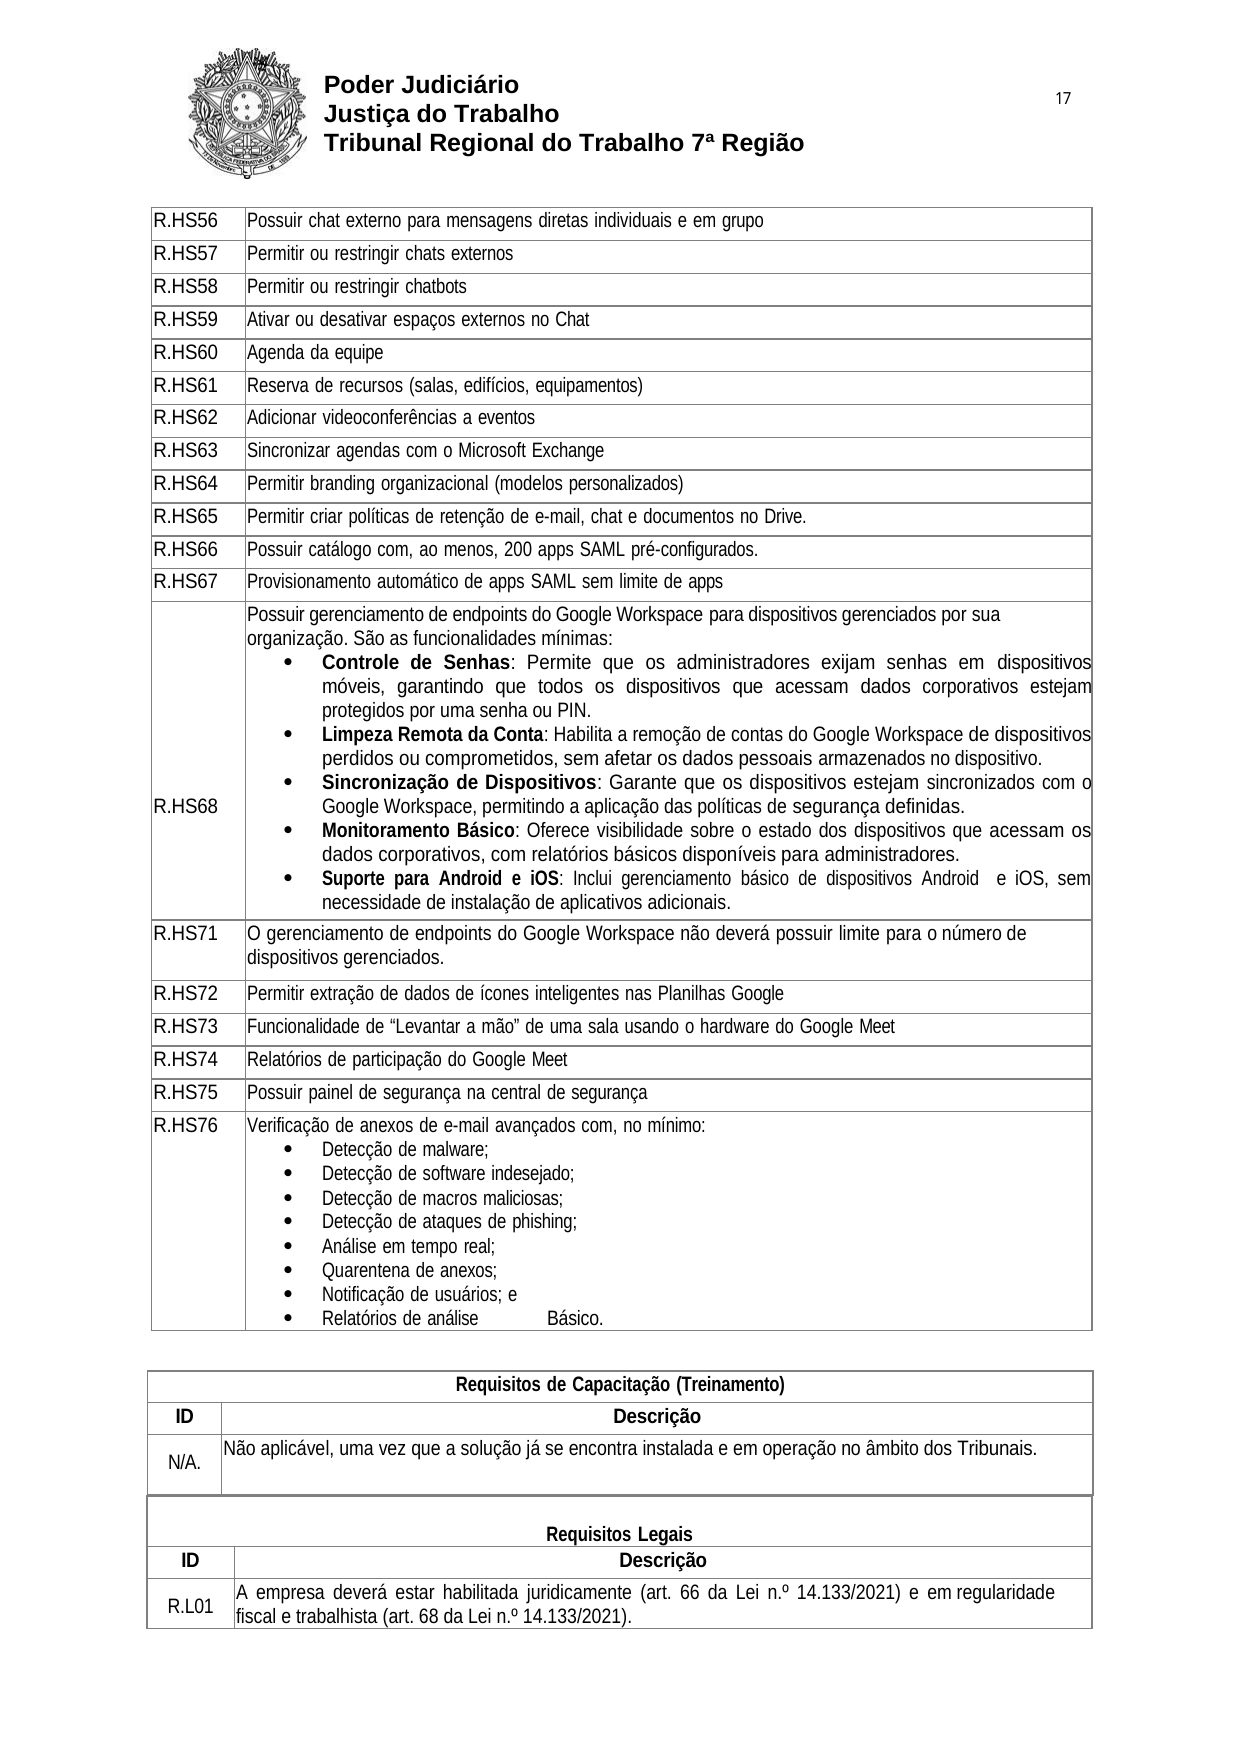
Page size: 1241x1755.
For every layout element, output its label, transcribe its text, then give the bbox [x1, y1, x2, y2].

table_cell R.HS57 [152, 241, 245, 272]
table_cell R.HS64 [152, 471, 245, 502]
table_cell R.HS65 [152, 504, 245, 535]
table_cell Não aplicável, uma vez que a solução já se encontra instalada e em operação no âmbito dos Tribunais. [222, 1435, 1092, 1494]
table_cell R.HS67 [152, 569, 245, 601]
table_cell Descrição [222, 1403, 1092, 1433]
table_cell [147, 404, 151, 436]
table_cell Adicionar videoconferências a eventos [246, 405, 1091, 436]
table_cell Sincronizar agendas com o Microsoft Exchange [246, 438, 1091, 469]
table_cell Relatórios de participação do Google Meet [246, 1047, 1091, 1078]
table_cell [147, 469, 151, 502]
table_cell [147, 371, 151, 404]
table_header Requisitos Legais [148, 1497, 1091, 1546]
table_cell [147, 1013, 151, 1045]
table_cell R.HS63 [152, 438, 245, 469]
table_cell O gerenciamento de endpoints do Google Workspace não deverá possuir limite para o número de dispositivos gerenciados. [246, 921, 1091, 979]
table_cell A empresa deverá estar habilitada juridicamente (art. 66 da Lei n.º 14.133/2021) e em regularidade fiscal e trabalhista (art. 68 da Lei n.º 14.133/2021). [235, 1579, 1091, 1628]
table_cell R.HS58 [152, 274, 245, 305]
table_cell [147, 1045, 151, 1078]
table_cell [147, 568, 151, 601]
table_header Requisitos de Capacitação (Treinamento) [148, 1372, 1092, 1402]
table_cell Permitir ou restringir chatbots [246, 274, 1091, 305]
table_cell R.HS72 [152, 981, 245, 1012]
table_cell [147, 1111, 151, 1330]
table_cell Possuir catálogo com, ao menos, 200 apps SAML pré-configurados. [246, 537, 1091, 568]
table_cell R.HS74 [152, 1047, 245, 1078]
table_cell Descrição [235, 1547, 1091, 1577]
table_cell R.L01 [148, 1579, 234, 1628]
table_cell [147, 305, 151, 338]
table_cell [147, 601, 151, 919]
table_cell Permitir criar políticas de retenção de e-mail, chat e documentos no Drive. [246, 504, 1091, 535]
table_cell R.HS71 [152, 921, 245, 979]
table_cell R.HS66 [152, 537, 245, 568]
table_cell [147, 436, 151, 469]
table_cell Agenda da equipe [246, 340, 1091, 371]
table_cell [147, 240, 151, 272]
table_cell Possuir painel de segurança na central de segurança [246, 1080, 1091, 1111]
table_cell Provisionamento automático de apps SAML sem limite de apps [246, 569, 1091, 601]
table_cell ID [148, 1403, 221, 1433]
table_cell [147, 502, 151, 535]
table_cell R.HS75 [152, 1080, 245, 1111]
table_cell Permitir extração de dados de ícones inteligentes nas Planilhas Google [246, 981, 1091, 1012]
table_cell Funcionalidade de “Levantar a mão” de uma sala usando o hardware do Google Meet [246, 1014, 1091, 1045]
table_cell Ativar ou desativar espaços externos no Chat [246, 307, 1091, 338]
table_cell [147, 980, 151, 1012]
table_cell [147, 338, 151, 371]
table_cell R.HS59 [152, 307, 245, 338]
table_cell ID [148, 1547, 234, 1577]
table_cell R.HS62 [152, 405, 245, 436]
table_cell Possuir chat externo para mensagens diretas individuais e em grupo [246, 208, 1091, 239]
table_cell N/A. [148, 1435, 221, 1494]
table_cell [147, 919, 151, 979]
table_cell R.HS73 [152, 1014, 245, 1045]
table_cell Possuir gerenciamento de endpoints do Google Workspace para dispositivos gerenciados por sua organização. São as funcionalidades mínimas: Controle de Senhas: Permite que os administradores exijam senhas em dispositivos móveis, garantindo que todos os dispositivos que acessam dados corporativos estejam protegidos por uma senha ou PIN. Limpeza Remota da Conta: Habilita a remoção de contas do Google Workspace de dispositivos perdidos ou comprometidos, sem afetar os dados pessoais armazenados no dispositivo. Sincronização de Dispositivos: Garante que os dispositivos estejam sincronizados com o Google Workspace, permitindo a aplicação das políticas de segurança definidas. Monitoramento Básico: Oferece visibilidade sobre o estado dos dispositivos que acessam os dados corporativos, com relatórios básicos disponíveis para administradores. Suporte para Android e iOS: Inclui gerenciamento básico de dispositivos Android e iOS, sem necessidade de instalação de aplicativos adicionais. [246, 602, 1091, 919]
table_cell [147, 273, 151, 305]
table_cell Permitir branding organizacional (modelos personalizados) [246, 471, 1091, 502]
table_cell Reserva de recursos (salas, edifícios, equipamentos) [246, 372, 1091, 404]
table_cell Verificação de anexos de e-mail avançados com, no mínimo: Detecção de malware; Detecção de software indesejado; Detecção de macros maliciosas; Detecção de ataques de phishing; Análise em tempo real; Quarentena de anexos; Notificação de usuários; e Relatórios de análise Básico. [246, 1112, 1091, 1330]
table_cell R.HS56 [152, 208, 245, 239]
table_cell [147, 1078, 151, 1111]
table_cell R.HS61 [152, 372, 245, 404]
table_cell R.HS76 [152, 1112, 245, 1330]
table_cell Permitir ou restringir chats externos [246, 241, 1091, 272]
table_cell R.HS68 [152, 602, 245, 919]
table_cell [147, 535, 151, 568]
table_cell [147, 207, 151, 239]
table_cell R.HS60 [152, 340, 245, 371]
